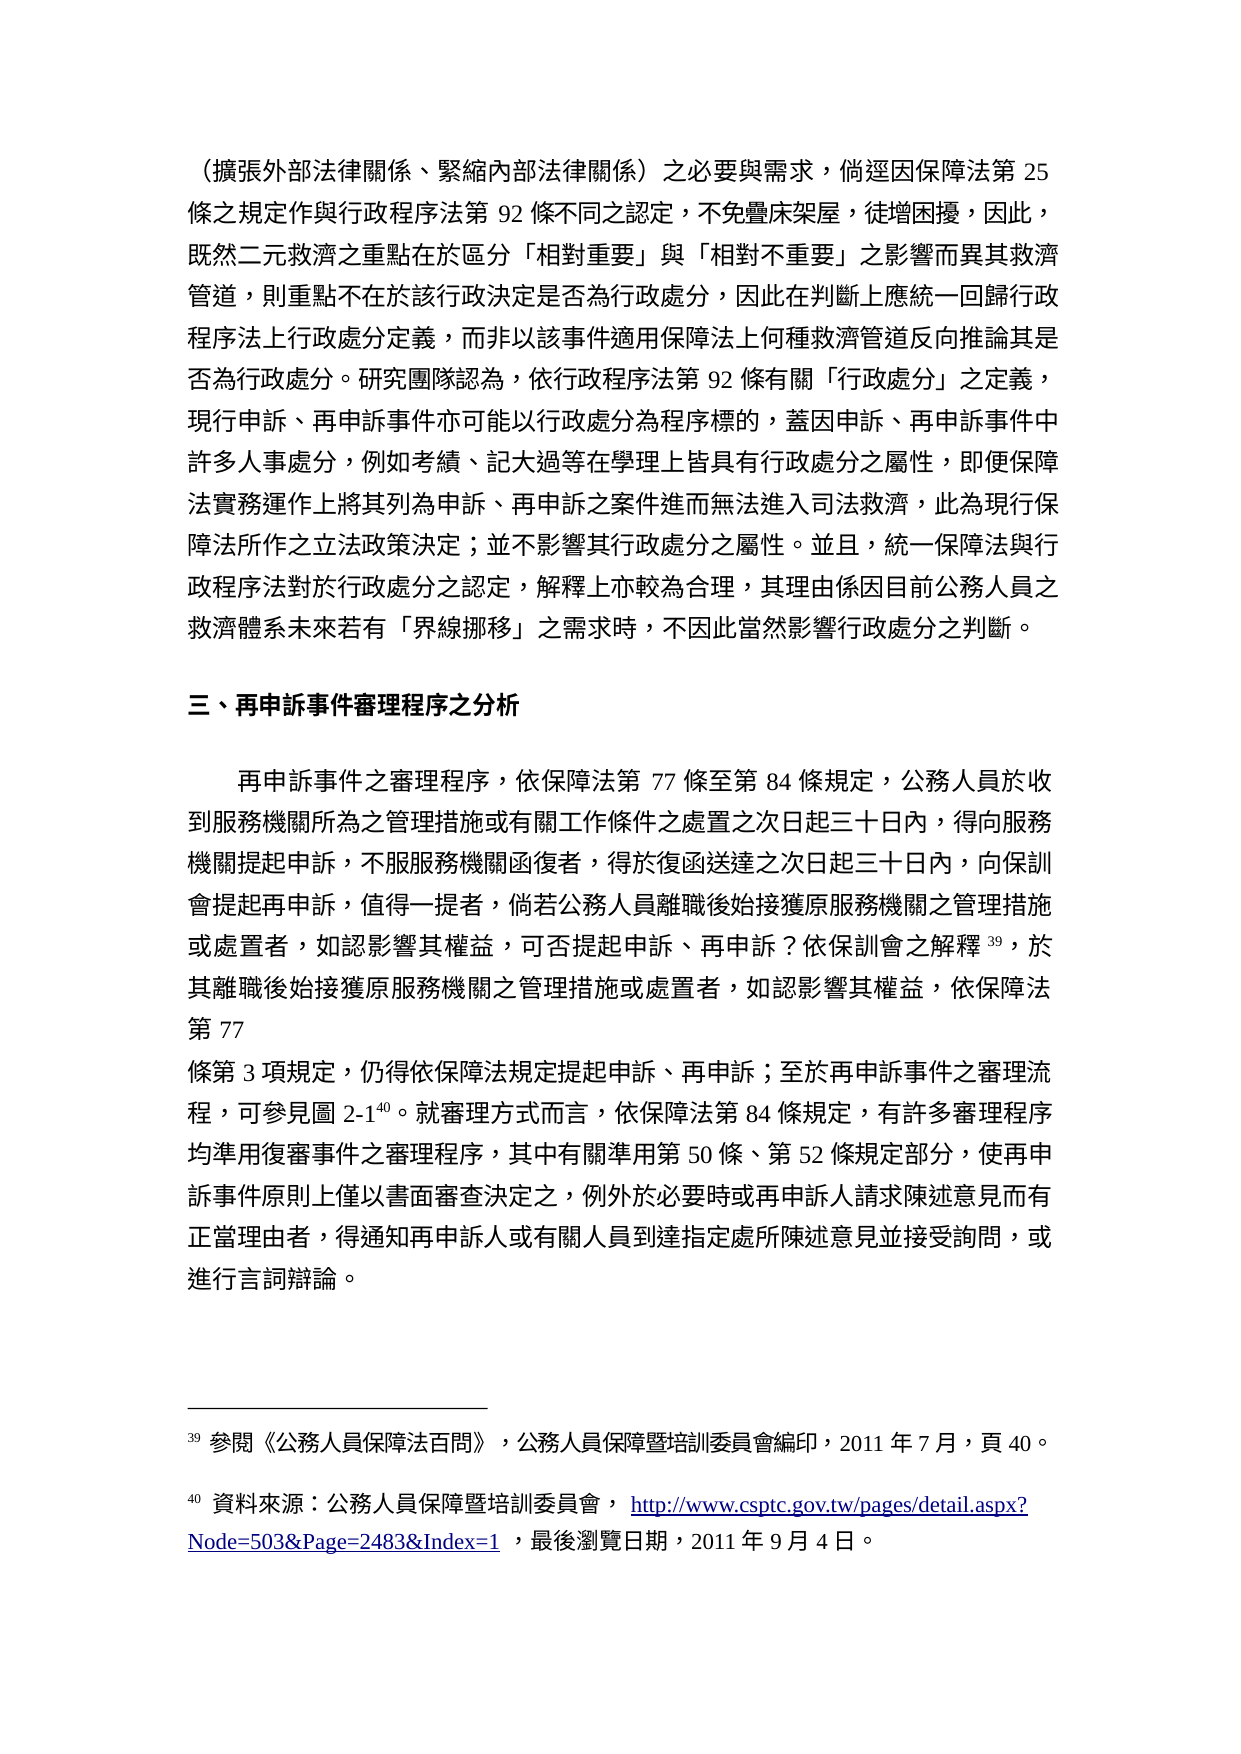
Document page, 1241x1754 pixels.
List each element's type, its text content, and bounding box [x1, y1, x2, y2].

text 條之規定作與行政程序法第 92 條不同之認定，不免疊床架屋，徒增困擾，因此， 既然二元救濟之重點在於區分「相對重要」與「相對不重要」之影響而異其救濟管道，則重點不在於該行政決定是否為行政處分，因此在判斷上應統一回歸行政程序法上行政處分定義，而非以該事件適用保障法上何種救濟管道反向推論其是否為行政處分。研究團隊認為，依行政程序法第 92 條有關「行政處分」之定義， 現行申訴、再申訴事件亦可能以行政處分為程序標的，蓋因申訴、再申訴事件中許多人事處分，例如考績、記大過等在學理上皆具有行政處分之屬性，即便保障法實務運作上將其列為申訴、再申訴之案件進而無法進入司法救濟，此為現行保障法所作之立法政策決定；並不影響其行政處分之屬性。並且，統一保障法與行政程序法對於行政處分之認定，解釋上亦較為合理，其理由係因目前公務人員之救濟體系未來若有「界線挪移」之需求時，不因此當然影響行政處分之判斷。 [187, 196, 1059, 645]
text 40 資料來源：公務人員保障暨培訓委員會， http://www.csptc.gov.tw/pages/detail.aspx?Node=503&Page=2483&Index=1 ，最後瀏覽日期，2011 年 9 月 4 日。 [187, 1488, 1046, 1556]
subtitle 三、再申訴事件審理程序之分析 [187, 687, 1082, 721]
text 條第 3 項規定，仍得依保障法規定提起申訴、再申訴；至於再申訴事件之審理流程，可參見圖 2-140。就審理方式而言，依保障法第 84 條規定，有許多審理程序均準用復審事件之審理程序，其中有關準用第 50 條、第 52 條規定部分，使再申訴事件原則上僅以書面審查決定之，例外於必要時或再申訴人請求陳述意見而有正當理由者，得通知再申訴人或有關人員到達指定處所陳述意見並接受詢問，或進行言詞辯論。 [187, 1054, 1053, 1296]
text 39 參閱《公務人員保障法百問》，公務人員保障暨培訓委員會編印，2011 年 7 月，頁 40。 [187, 1427, 1082, 1458]
text （擴張外部法律關係、緊縮內部法律關係）之必要與需求，倘逕因保障法第 25 [187, 154, 1082, 188]
text 再申訴事件之審理程序，依保障法第 77 條至第 84 條規定，公務人員於收到服務機關所為之管理措施或有關工作條件之處置之次日起三十日內，得向服務機關提起申訴，不服服務機關函復者，得於復函送達之次日起三十日內，向保訓會提起再申訴，值得一提者，倘若公務人員離職後始接獲原服務機關之管理措施或處置者，如認影響其權益，可否提起申訴、再申訴？依保訓會之解釋39，於其離職後始接獲原服務機關之管理措施或處置者，如認影響其權益，依保障法第 77 [187, 763, 1053, 1046]
